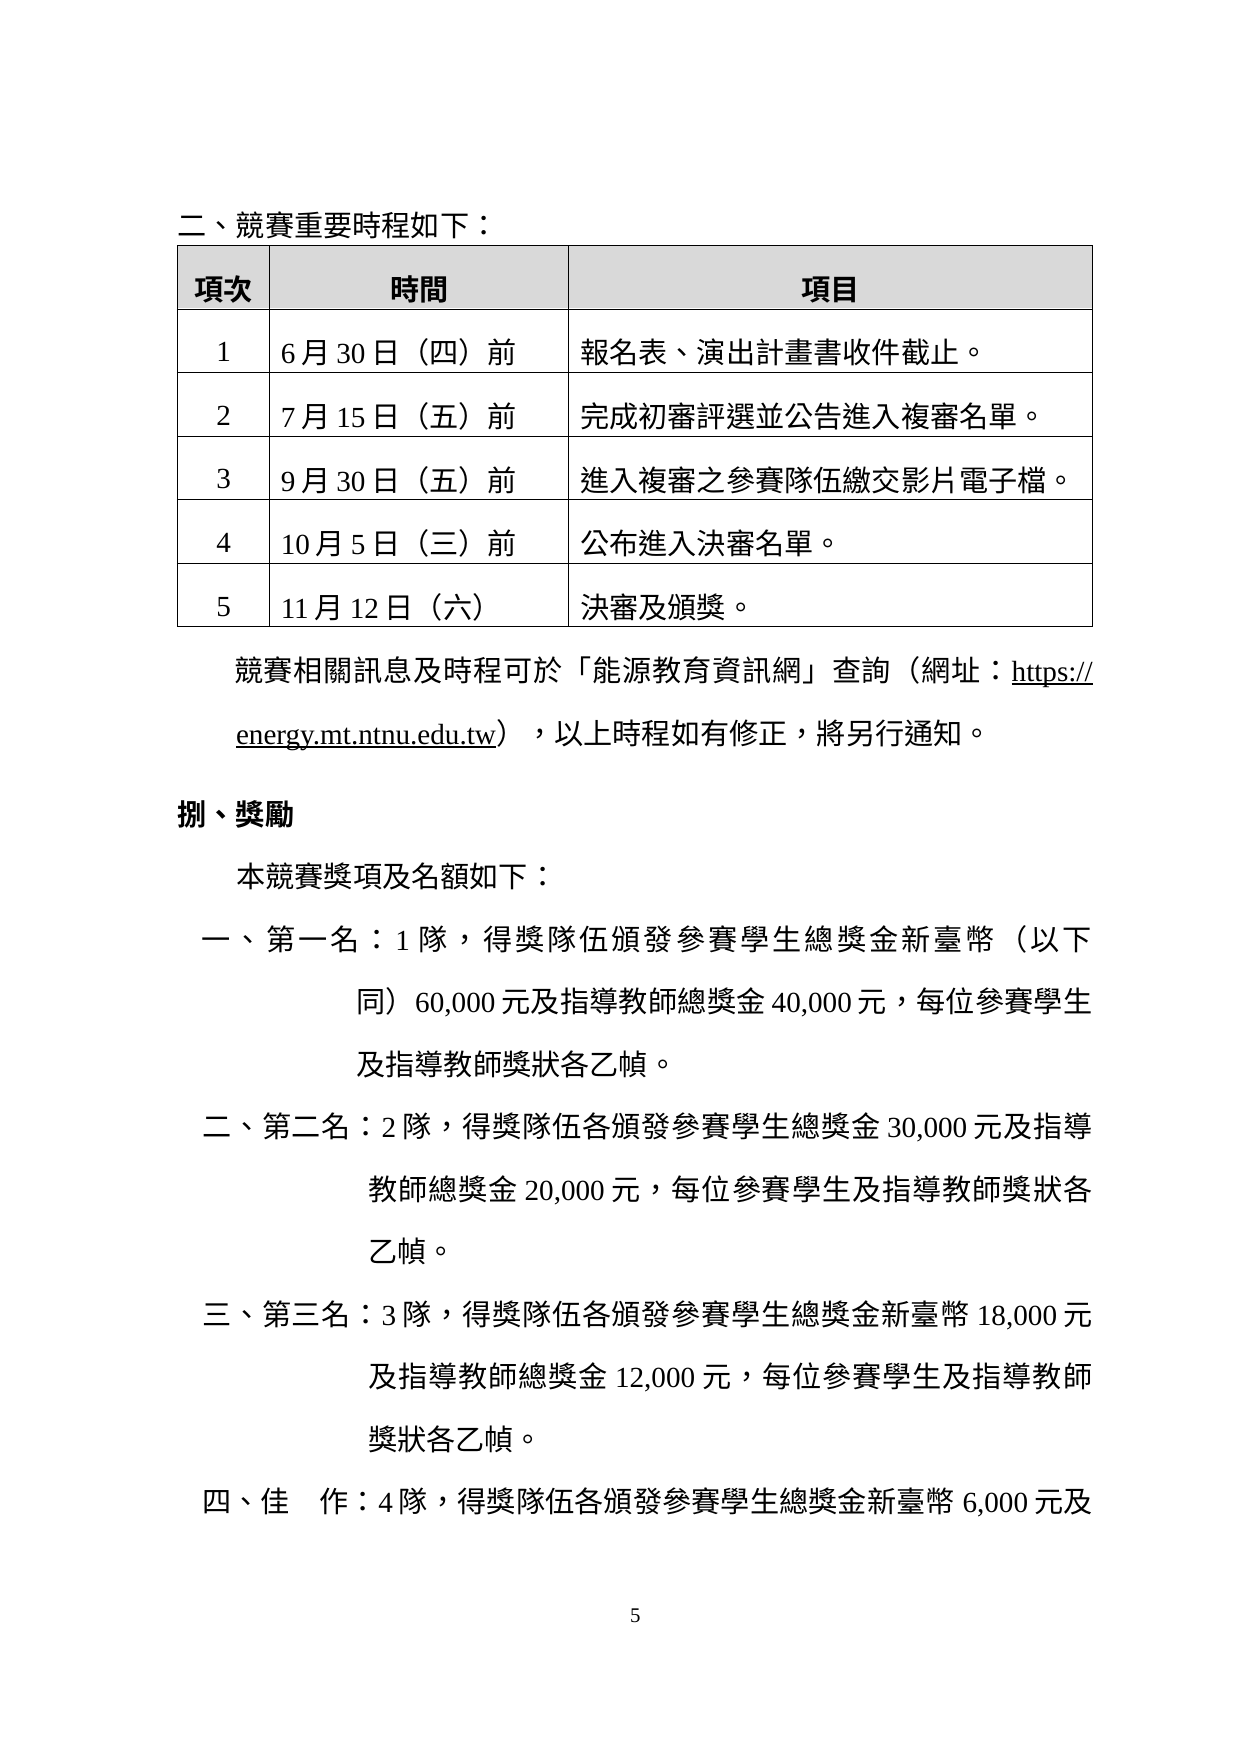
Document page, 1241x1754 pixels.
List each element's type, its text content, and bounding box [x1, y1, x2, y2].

table_cell 10月5日（三）前 [270, 500, 568, 563]
table_cell 11月12日（六） [270, 564, 568, 626]
table_cell 3 [178, 437, 269, 499]
text 二、第二名：2隊，得獎隊伍各頒發參賽學生總獎金30,000元及指導教師總獎金20,000元，每位參賽學生及指導教師獎狀各乙幀。 [202, 1083, 1092, 1271]
table_header 項次 [178, 246, 269, 308]
table_cell 1 [178, 310, 269, 372]
table_cell 9月30日（五）前 [270, 437, 568, 499]
table_cell 6月30日（四）前 [270, 310, 568, 372]
text 三、第三名：3隊，得獎隊伍各頒發參賽學生總獎金新臺幣18,000元及指導教師總獎金12,000元，每位參賽學生及指導教師獎狀各乙幀。 [202, 1271, 1092, 1458]
text 競賽相關訊息及時程可於「能源教育資訊網」查詢（網址：https://energy.mt.ntnu.edu.tw），以上時程如有修正，將另行通知。 [234, 627, 1092, 752]
table_cell 報名表、演出計畫書收件截止。 [569, 310, 1092, 372]
text 捌、獎勵 [177, 771, 1092, 833]
table_header 時間 [270, 246, 568, 308]
text 二、競賽重要時程如下： [177, 182, 1092, 245]
table_cell 7月15日（五）前 [270, 373, 568, 436]
table_cell 2 [178, 373, 269, 436]
table_cell 決審及頒獎。 [569, 564, 1092, 626]
table_header 項目 [569, 246, 1092, 308]
table_cell 公布進入決審名單。 [569, 500, 1092, 563]
text 本競賽獎項及名額如下： [177, 833, 1092, 896]
table_cell 完成初審評選並公告進入複審名單。 [569, 373, 1092, 436]
text 一、第一名：1隊，得獎隊伍頒發參賽學生總獎金新臺幣（以下同）60,000元及指導教師總獎金40,000元，每位參賽學生及指導教師獎狀各乙幀。 [202, 896, 1092, 1083]
table_cell 進入複審之參賽隊伍繳交影片電子檔。 [569, 437, 1092, 499]
table_cell 5 [178, 564, 269, 626]
table_cell 4 [178, 500, 269, 563]
text 四、佳 作：4隊，得獎隊伍各頒發參賽學生總獎金新臺幣6,000元及 [202, 1458, 1092, 1521]
